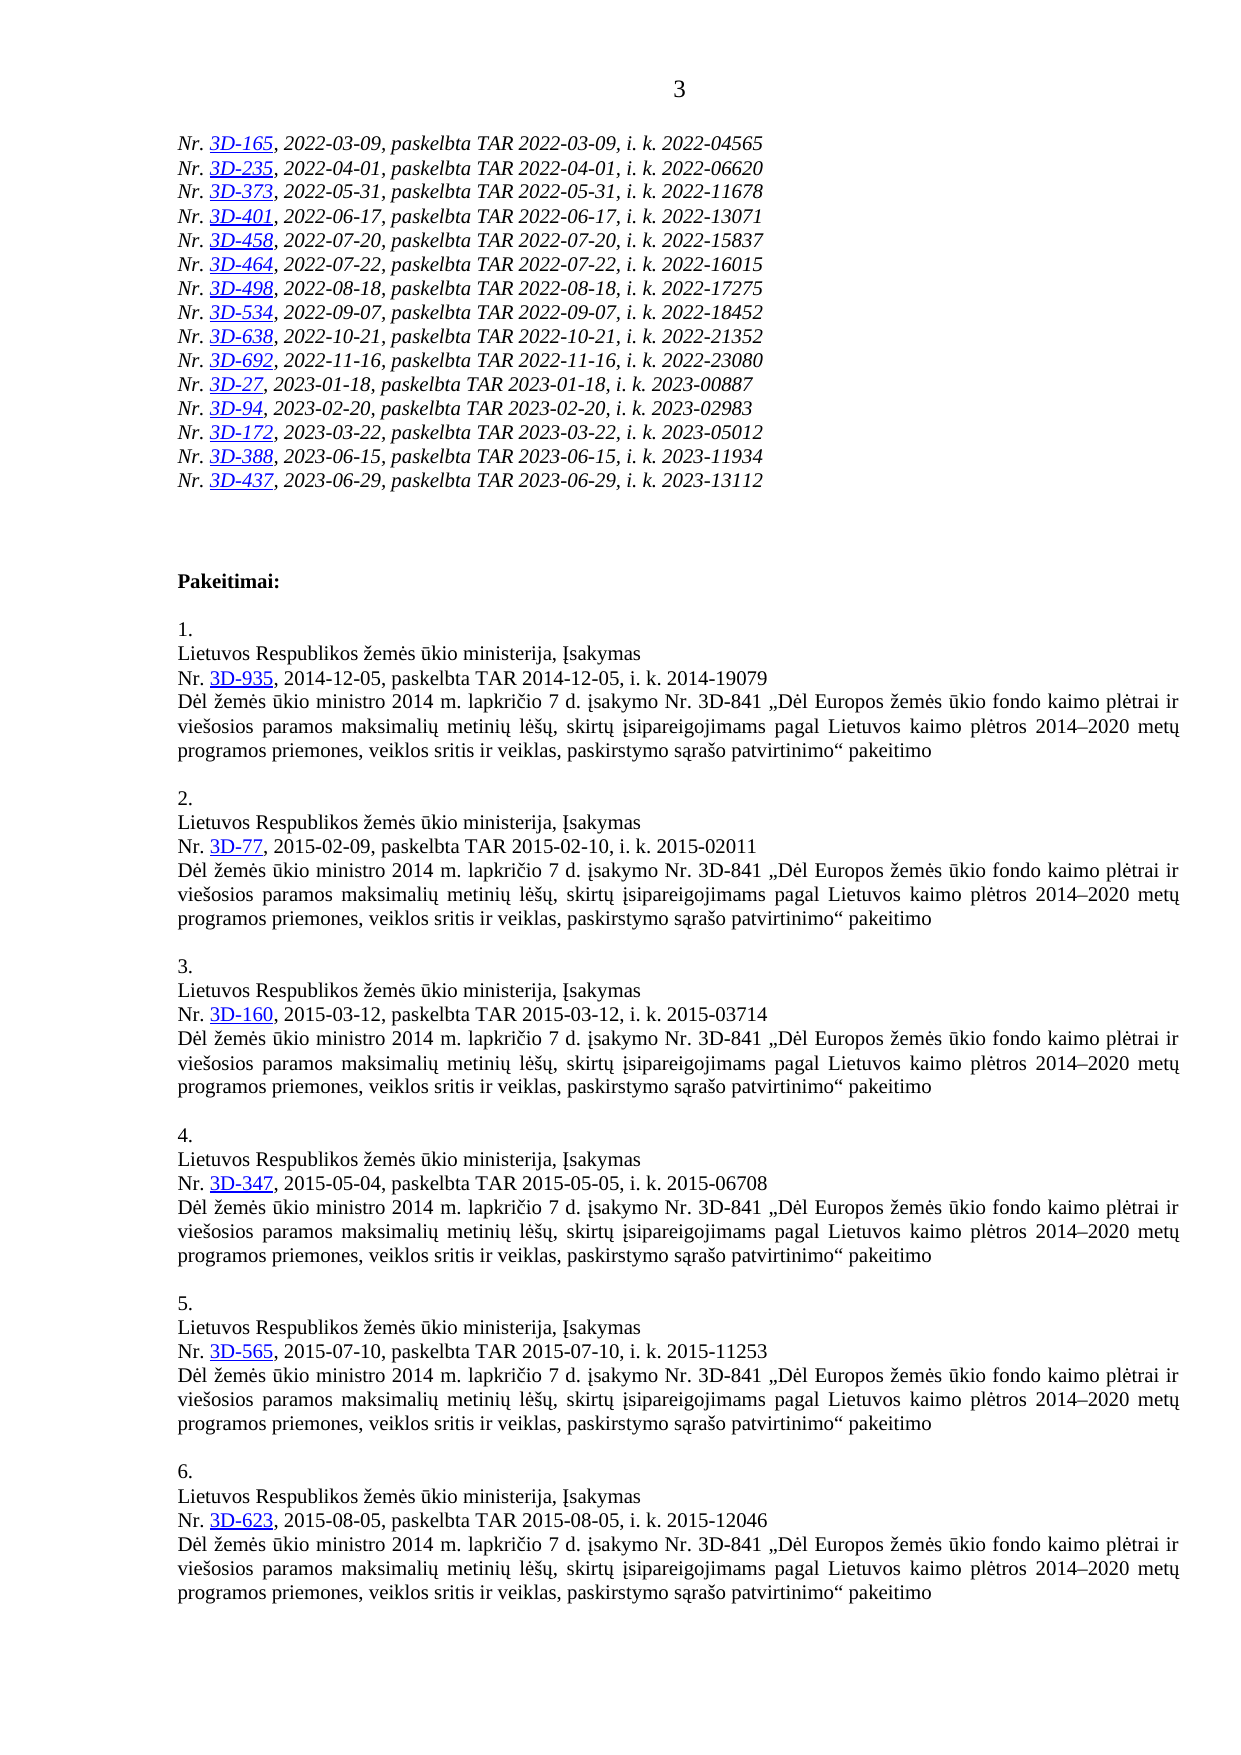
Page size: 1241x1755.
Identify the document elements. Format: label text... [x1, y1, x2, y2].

text Nr. 3D-935, 2014-12-05, paskelbta TAR 2014-12-05, i. k. 2014-19079 [177, 665, 1181, 689]
text Nr. 3D-94, 2023-02-20, paskelbta TAR 2023-02-20, i. k. 2023-02983 [177, 396, 1181, 420]
text Lietuvos Respublikos žemės ūkio ministerija, Įsakymas [177, 1315, 1181, 1339]
text Nr. 3D-235, 2022-04-01, paskelbta TAR 2022-04-01, i. k. 2022-06620 [177, 155, 1181, 179]
text Nr. 3D-77, 2015-02-09, paskelbta TAR 2015-02-10, i. k. 2015-02011 [177, 834, 1181, 858]
text Nr. 3D-692, 2022-11-16, paskelbta TAR 2022-11-16, i. k. 2022-23080 [177, 348, 1181, 372]
text Nr. 3D-165, 2022-03-09, paskelbta TAR 2022-03-09, i. k. 2022-04565 [177, 131, 1181, 155]
text Lietuvos Respublikos žemės ūkio ministerija, Įsakymas [177, 1147, 1181, 1171]
text Nr. 3D-388, 2023-06-15, paskelbta TAR 2023-06-15, i. k. 2023-11934 [177, 444, 1181, 468]
text Nr. 3D-437, 2023-06-29, paskelbta TAR 2023-06-29, i. k. 2023-13112 [177, 468, 1181, 492]
text Dėl žemės ūkio ministro 2014 m. lapkričio 7 d. įsakymo Nr. 3D-841 „Dėl Europos žemės ūkio fondo kaimo plėtrai ir viešosios paramos maksimalių metinių lėšų, skirtų įsipareigojimams pagal Lietuvos kaimo plėtros 2014–2020 metų programos priemones, veiklos sritis ir veiklas, paskirstymo sąrašo patvirtinimo“ pakeitimo [177, 689, 1181, 762]
text Dėl žemės ūkio ministro 2014 m. lapkričio 7 d. įsakymo Nr. 3D-841 „Dėl Europos žemės ūkio fondo kaimo plėtrai ir viešosios paramos maksimalių metinių lėšų, skirtų įsipareigojimams pagal Lietuvos kaimo plėtros 2014–2020 metų programos priemones, veiklos sritis ir veiklas, paskirstymo sąrašo patvirtinimo“ pakeitimo [177, 1363, 1181, 1435]
text Nr. 3D-373, 2022-05-31, paskelbta TAR 2022-05-31, i. k. 2022-11678 [177, 179, 1181, 203]
text Nr. 3D-27, 2023-01-18, paskelbta TAR 2023-01-18, i. k. 2023-00887 [177, 372, 1181, 396]
text 2. [177, 786, 1181, 810]
text Nr. 3D-347, 2015-05-04, paskelbta TAR 2015-05-05, i. k. 2015-06708 [177, 1171, 1181, 1195]
text Nr. 3D-464, 2022-07-22, paskelbta TAR 2022-07-22, i. k. 2022-16015 [177, 252, 1181, 276]
text Nr. 3D-498, 2022-08-18, paskelbta TAR 2022-08-18, i. k. 2022-17275 [177, 276, 1181, 300]
text 5. [177, 1291, 1181, 1315]
text Lietuvos Respublikos žemės ūkio ministerija, Įsakymas [177, 978, 1181, 1002]
text Dėl žemės ūkio ministro 2014 m. lapkričio 7 d. įsakymo Nr. 3D-841 „Dėl Europos žemės ūkio fondo kaimo plėtrai ir viešosios paramos maksimalių metinių lėšų, skirtų įsipareigojimams pagal Lietuvos kaimo plėtros 2014–2020 metų programos priemones, veiklos sritis ir veiklas, paskirstymo sąrašo patvirtinimo“ pakeitimo [177, 1532, 1181, 1604]
text Dėl žemės ūkio ministro 2014 m. lapkričio 7 d. įsakymo Nr. 3D-841 „Dėl Europos žemės ūkio fondo kaimo plėtrai ir viešosios paramos maksimalių metinių lėšų, skirtų įsipareigojimams pagal Lietuvos kaimo plėtros 2014–2020 metų programos priemones, veiklos sritis ir veiklas, paskirstymo sąrašo patvirtinimo“ pakeitimo [177, 858, 1181, 930]
text Pakeitimai: [177, 569, 1181, 593]
text Nr. 3D-623, 2015-08-05, paskelbta TAR 2015-08-05, i. k. 2015-12046 [177, 1508, 1181, 1532]
text 4. [177, 1123, 1181, 1147]
text Nr. 3D-638, 2022-10-21, paskelbta TAR 2022-10-21, i. k. 2022-21352 [177, 324, 1181, 348]
text 1. [177, 617, 1181, 641]
text Nr. 3D-160, 2015-03-12, paskelbta TAR 2015-03-12, i. k. 2015-03714 [177, 1002, 1181, 1026]
text Lietuvos Respublikos žemės ūkio ministerija, Įsakymas [177, 641, 1181, 665]
text Lietuvos Respublikos žemės ūkio ministerija, Įsakymas [177, 810, 1181, 834]
text 3. [177, 954, 1181, 978]
text Nr. 3D-172, 2023-03-22, paskelbta TAR 2023-03-22, i. k. 2023-05012 [177, 420, 1181, 444]
text Nr. 3D-534, 2022-09-07, paskelbta TAR 2022-09-07, i. k. 2022-18452 [177, 300, 1181, 324]
text Nr. 3D-458, 2022-07-20, paskelbta TAR 2022-07-20, i. k. 2022-15837 [177, 228, 1181, 252]
text Nr. 3D-401, 2022-06-17, paskelbta TAR 2022-06-17, i. k. 2022-13071 [177, 203, 1181, 228]
text Lietuvos Respublikos žemės ūkio ministerija, Įsakymas [177, 1483, 1181, 1508]
text Nr. 3D-565, 2015-07-10, paskelbta TAR 2015-07-10, i. k. 2015-11253 [177, 1339, 1181, 1363]
text 6. [177, 1459, 1181, 1483]
text Dėl žemės ūkio ministro 2014 m. lapkričio 7 d. įsakymo Nr. 3D-841 „Dėl Europos žemės ūkio fondo kaimo plėtrai ir viešosios paramos maksimalių metinių lėšų, skirtų įsipareigojimams pagal Lietuvos kaimo plėtros 2014–2020 metų programos priemones, veiklos sritis ir veiklas, paskirstymo sąrašo patvirtinimo“ pakeitimo [177, 1195, 1181, 1267]
text Dėl žemės ūkio ministro 2014 m. lapkričio 7 d. įsakymo Nr. 3D-841 „Dėl Europos žemės ūkio fondo kaimo plėtrai ir viešosios paramos maksimalių metinių lėšų, skirtų įsipareigojimams pagal Lietuvos kaimo plėtros 2014–2020 metų programos priemones, veiklos sritis ir veiklas, paskirstymo sąrašo patvirtinimo“ pakeitimo [177, 1026, 1181, 1098]
